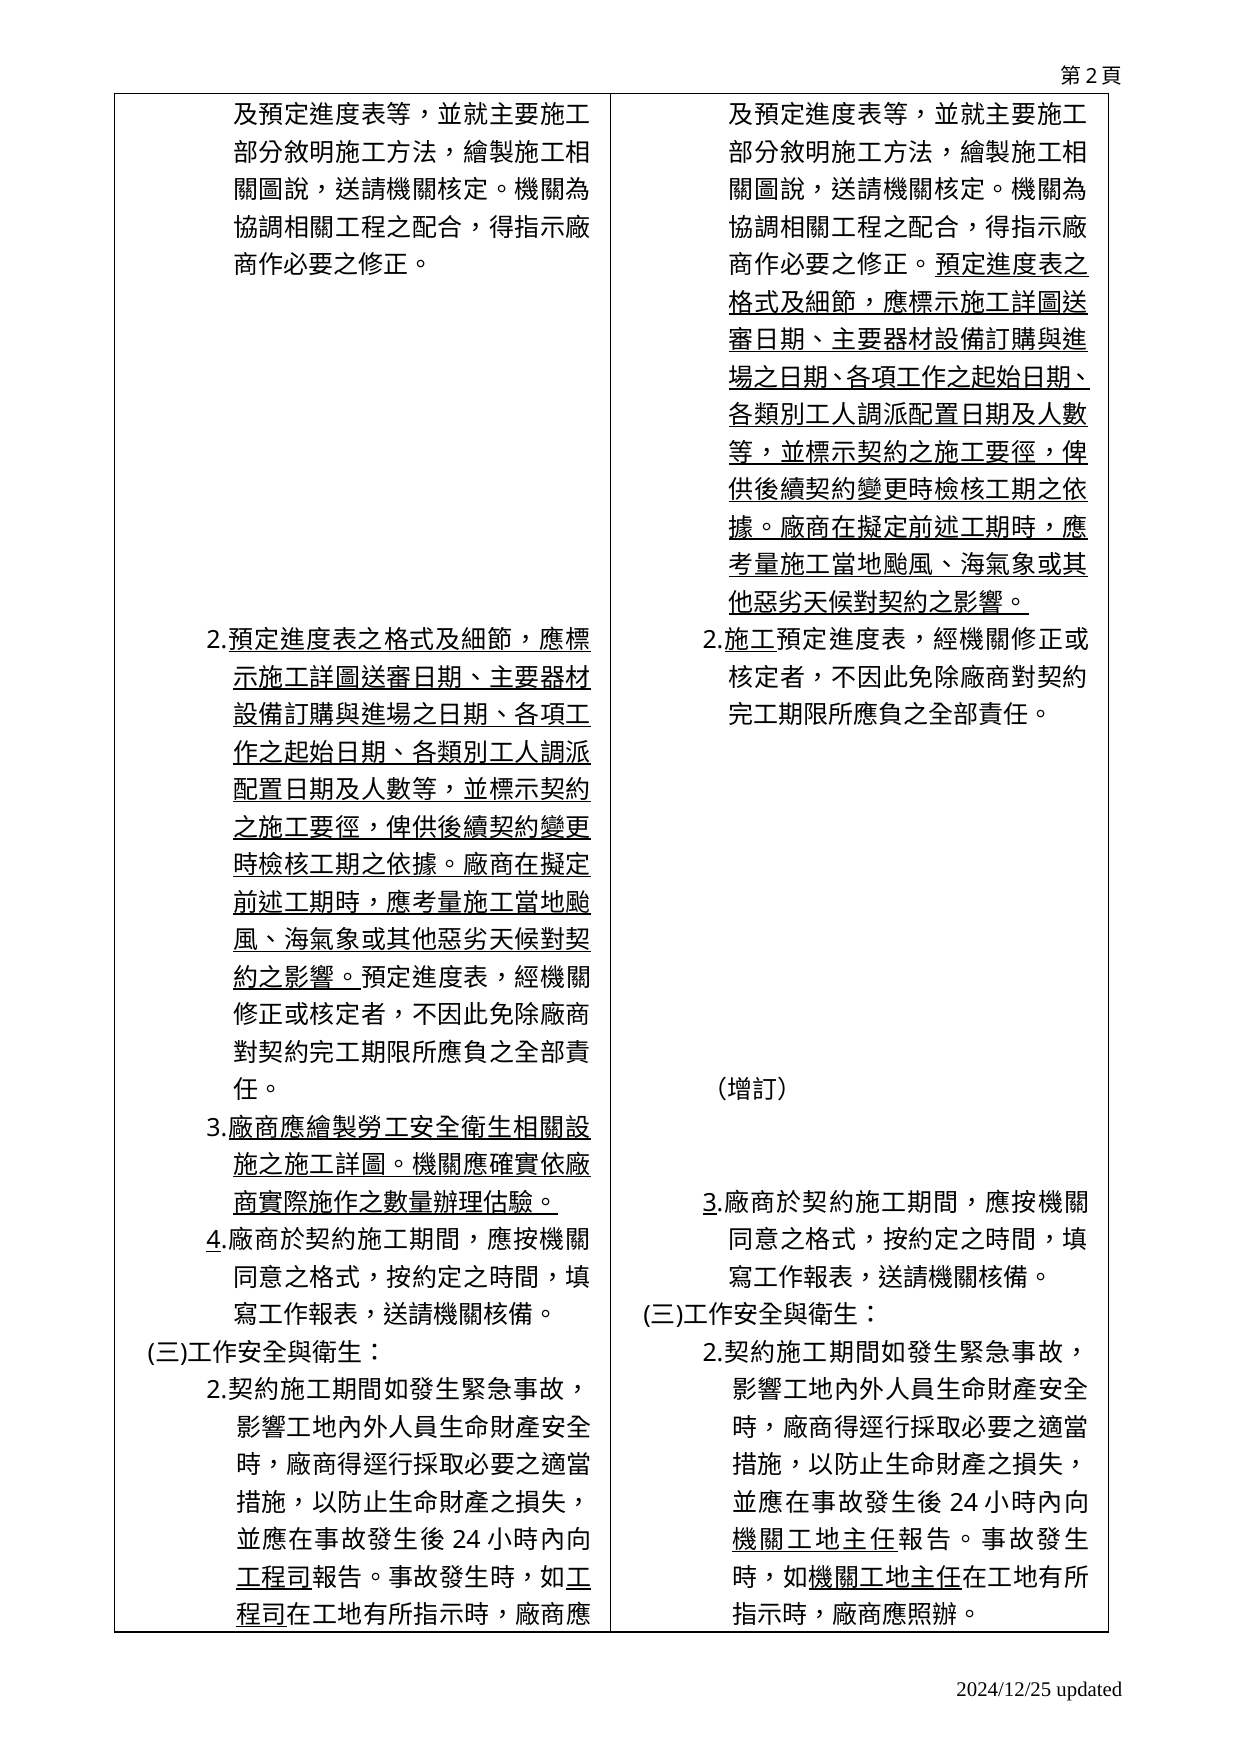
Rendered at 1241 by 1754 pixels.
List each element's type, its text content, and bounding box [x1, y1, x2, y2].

table_cell 及預定進度表等，並就主要施工部分敘明施工方法，繪製施工相關圖說，送請機關核定。機關為協調相關工程之配合，得指示廠商作必要之修正。 2.預定進度表之格式及細節，應標示施工詳圖送審日期、主要器材設備訂購與進場之日期、各項工作之起始日期、各類別工人調派配置日期及人數等，並標示契約之施工要徑，俾供後續契約變更時檢核工期之依據。廠商在擬定前述工期時，應考量施工當地颱風、海氣象或其他惡劣天候對契約之影響。預定進度表，經機關修正或核定者，不因此免除廠商對契約完工期限所應負之全部責任。 3.廠商應繪製勞工安全衛生相關設施之施工詳圖。機關應確實依廠商實際施作之數量辦理估驗。 4.廠商於契約施工期間，應按機關同意之格式，按約定之時間，填寫工作報表，送請機關核備。 (三)工作安全與衛生： 2.契約施工期間如發生緊急事故，影響工地內外人員生命財產安全時，廠商得逕行採取必要之適當措施，以防止生命財產之損失，並應在事故發生後24小時內向工程司報告。事故發生時，如工程司在工地有所指示時，廠商應 [115, 94, 610, 1631]
table_cell 及預定進度表等，並就主要施工部分敘明施工方法，繪製施工相關圖說，送請機關核定。機關為協調相關工程之配合，得指示廠商作必要之修正。預定進度表之格式及細節，應標示施工詳圖送審日期、主要器材設備訂購與進場之日期、各項工作之起始日期、各類別工人調派配置日期及人數等，並標示契約之施工要徑，俾供後續契約變更時檢核工期之依據。廠商在擬定前述工期時，應考量施工當地颱風、海氣象或其他惡劣天候對契約之影響。 2.施工預定進度表，經機關修正或核定者，不因此免除廠商對契約完工期限所應負之全部責任。 （增訂） 3.廠商於契約施工期間，應按機關同意之格式，按約定之時間，填寫工作報表，送請機關核備。 (三)工作安全與衛生： 2.契約施工期間如發生緊急事故，影響工地內外人員生命財產安全時，廠商得逕行採取必要之適當措施，以防止生命財產之損失，並應在事故發生後24小時內向機關工地主任報告。事故發生時，如機關工地主任在工地有所指示時，廠商應照辦。 [611, 94, 1108, 1631]
